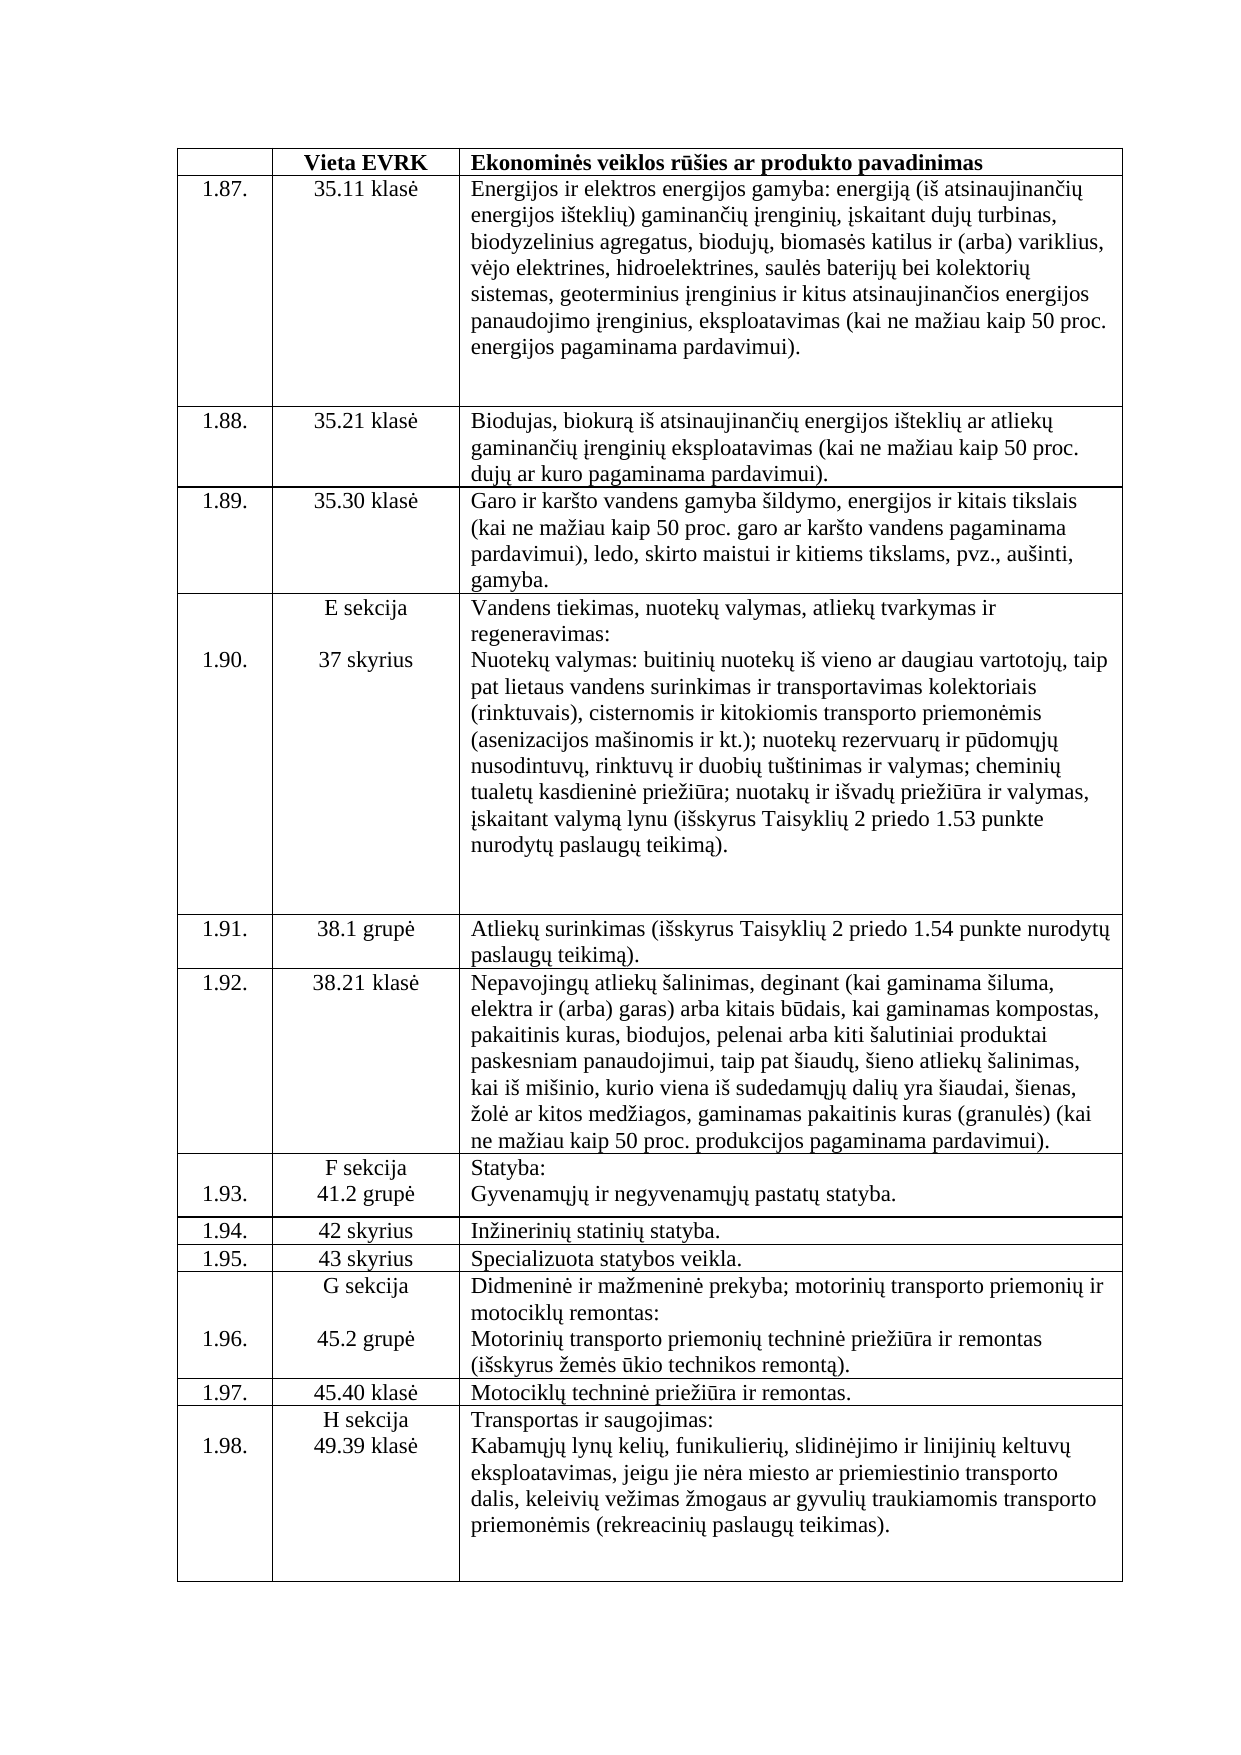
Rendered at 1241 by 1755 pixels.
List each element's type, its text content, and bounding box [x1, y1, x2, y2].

table_cell Atliekų surinkimas (išskyrus Taisyklių 2 priedo 1.54 punkte nurodytų paslaugų teikimą). [460, 915, 1122, 967]
table_cell 45.2 grupė [273, 1325, 459, 1378]
table_cell 35.11 klasė [273, 176, 459, 406]
table_cell 43 skyrius [273, 1245, 459, 1271]
table_cell 38.1 grupė [273, 915, 459, 967]
table_cell 35.30 klasė [273, 488, 459, 593]
table_cell 1.87. [178, 176, 272, 406]
table_cell 1.88. [178, 407, 272, 486]
table_cell 1.89. [178, 488, 272, 593]
table_cell Energijos ir elektros energijos gamyba: energiją (iš atsinaujinančių energijos išteklių) gaminančių įrenginių, įskaitant dujų turbinas, biodyzelinius agregatus, biodujų, biomasės katilus ir (arba) variklius, vėjo elektrines, hidroelektrines, saulės baterijų bei kolektorių sistemas, geoterminius įrenginius ir kitus atsinaujinančios energijos panaudojimo įrenginius, eksploatavimas (kai ne mažiau kaip 50 proc. energijos pagaminama pardavimui). [460, 176, 1122, 406]
table_cell 1.97. [178, 1379, 272, 1405]
table_cell 38.21 klasė [273, 969, 459, 1153]
table_cell 1.96. [178, 1325, 272, 1378]
table_cell Kabamųjų lynų kelių, funikulierių, slidinėjimo ir linijinių keltuvų eksploatavimas, jeigu jie nėra miesto ar priemiestinio transporto dalis, keleivių vežimas žmogaus ar gyvulių traukiamomis transporto priemonėmis (rekreacinių paslaugų teikimas). [460, 1433, 1122, 1581]
table_cell Transportas ir saugojimas: [460, 1406, 1122, 1432]
table_cell Gyvenamųjų ir negyvenamųjų pastatų statyba. [460, 1180, 1122, 1216]
table_cell Motorinių transporto priemonių techninė priežiūra ir remontas (išskyrus žemės ūkio technikos remontą). [460, 1325, 1122, 1378]
table_cell 35.21 klasė [273, 407, 459, 486]
table_cell F sekcija [273, 1154, 459, 1180]
table_cell 1.92. [178, 969, 272, 1153]
table_cell Garo ir karšto vandens gamyba šildymo, energijos ir kitais tikslais (kai ne mažiau kaip 50 proc. garo ar karšto vandens pagaminama pardavimui), ledo, skirto maistui ir kitiems tikslams, pvz., aušinti, gamyba. [460, 488, 1122, 593]
table_cell E sekcija [273, 594, 459, 647]
table_cell H sekcija [273, 1406, 459, 1432]
table_cell Nepavojingų atliekų šalinimas, deginant (kai gaminama šiluma, elektra ir (arba) garas) arba kitais būdais, kai gaminamas kompostas, pakaitinis kuras, biodujos, pelenai arba kiti šalutiniai produktai paskesniam panaudojimui, taip pat šiaudų, šieno atliekų šalinimas, kai iš mišinio, kurio viena iš sudedamųjų dalių yra šiaudai, šienas, žolė ar kitos medžiagos, gaminamas pakaitinis kuras (granulės) (kai ne mažiau kaip 50 proc. produkcijos pagaminama pardavimui). [460, 969, 1122, 1153]
table_cell 37 skyrius [273, 647, 459, 914]
table_cell Specializuota statybos veikla. [460, 1245, 1122, 1271]
table_cell Motociklų techninė priežiūra ir remontas. [460, 1379, 1122, 1405]
table_cell Vandens tiekimas, nuotekų valymas, atliekų tvarkymas ir regeneravimas: [460, 594, 1122, 647]
table_cell 49.39 klasė [273, 1433, 459, 1581]
table_cell G sekcija [273, 1272, 459, 1325]
table_cell 1.93. [178, 1180, 272, 1216]
table_cell Statyba: [460, 1154, 1122, 1180]
table_cell 1.98. [178, 1433, 272, 1581]
table_cell Inžinerinių statinių statyba. [460, 1218, 1122, 1244]
table_cell 1.94. [178, 1218, 272, 1244]
table_cell 42 skyrius [273, 1218, 459, 1244]
table_cell 45.40 klasė [273, 1379, 459, 1405]
table_cell Didmeninė ir mažmeninė prekyba; motorinių transporto priemonių ir motociklų remontas: [460, 1272, 1122, 1325]
table_cell [178, 1406, 272, 1432]
table_cell 41.2 grupė [273, 1180, 459, 1216]
table_cell [178, 594, 272, 647]
table_header Ekonominės veiklos rūšies ar produkto pavadinimas [460, 149, 1122, 175]
table_header Vieta EVRK [273, 149, 459, 175]
table_header [178, 149, 272, 175]
table_cell 1.95. [178, 1245, 272, 1271]
table_cell Biodujas, biokurą iš atsinaujinančių energijos išteklių ar atliekų gaminančių įrenginių eksploatavimas (kai ne mažiau kaip 50 proc. dujų ar kuro pagaminama pardavimui). [460, 407, 1122, 486]
table_cell 1.91. [178, 915, 272, 967]
table_cell 1.90. [178, 647, 272, 914]
table_cell [178, 1154, 272, 1180]
table_cell Nuotekų valymas: buitinių nuotekų iš vieno ar daugiau vartotojų, taip pat lietaus vandens surinkimas ir transportavimas kolektoriais (rinktuvais), cisternomis ir kitokiomis transporto priemonėmis (asenizacijos mašinomis ir kt.); nuotekų rezervuarų ir pūdomųjų nusodintuvų, rinktuvų ir duobių tuštinimas ir valymas; cheminių tualetų kasdieninė priežiūra; nuotakų ir išvadų priežiūra ir valymas, įskaitant valymą lynu (išskyrus Taisyklių 2 priedo 1.53 punkte nurodytų paslaugų teikimą). [460, 647, 1122, 914]
table_cell [178, 1272, 272, 1325]
